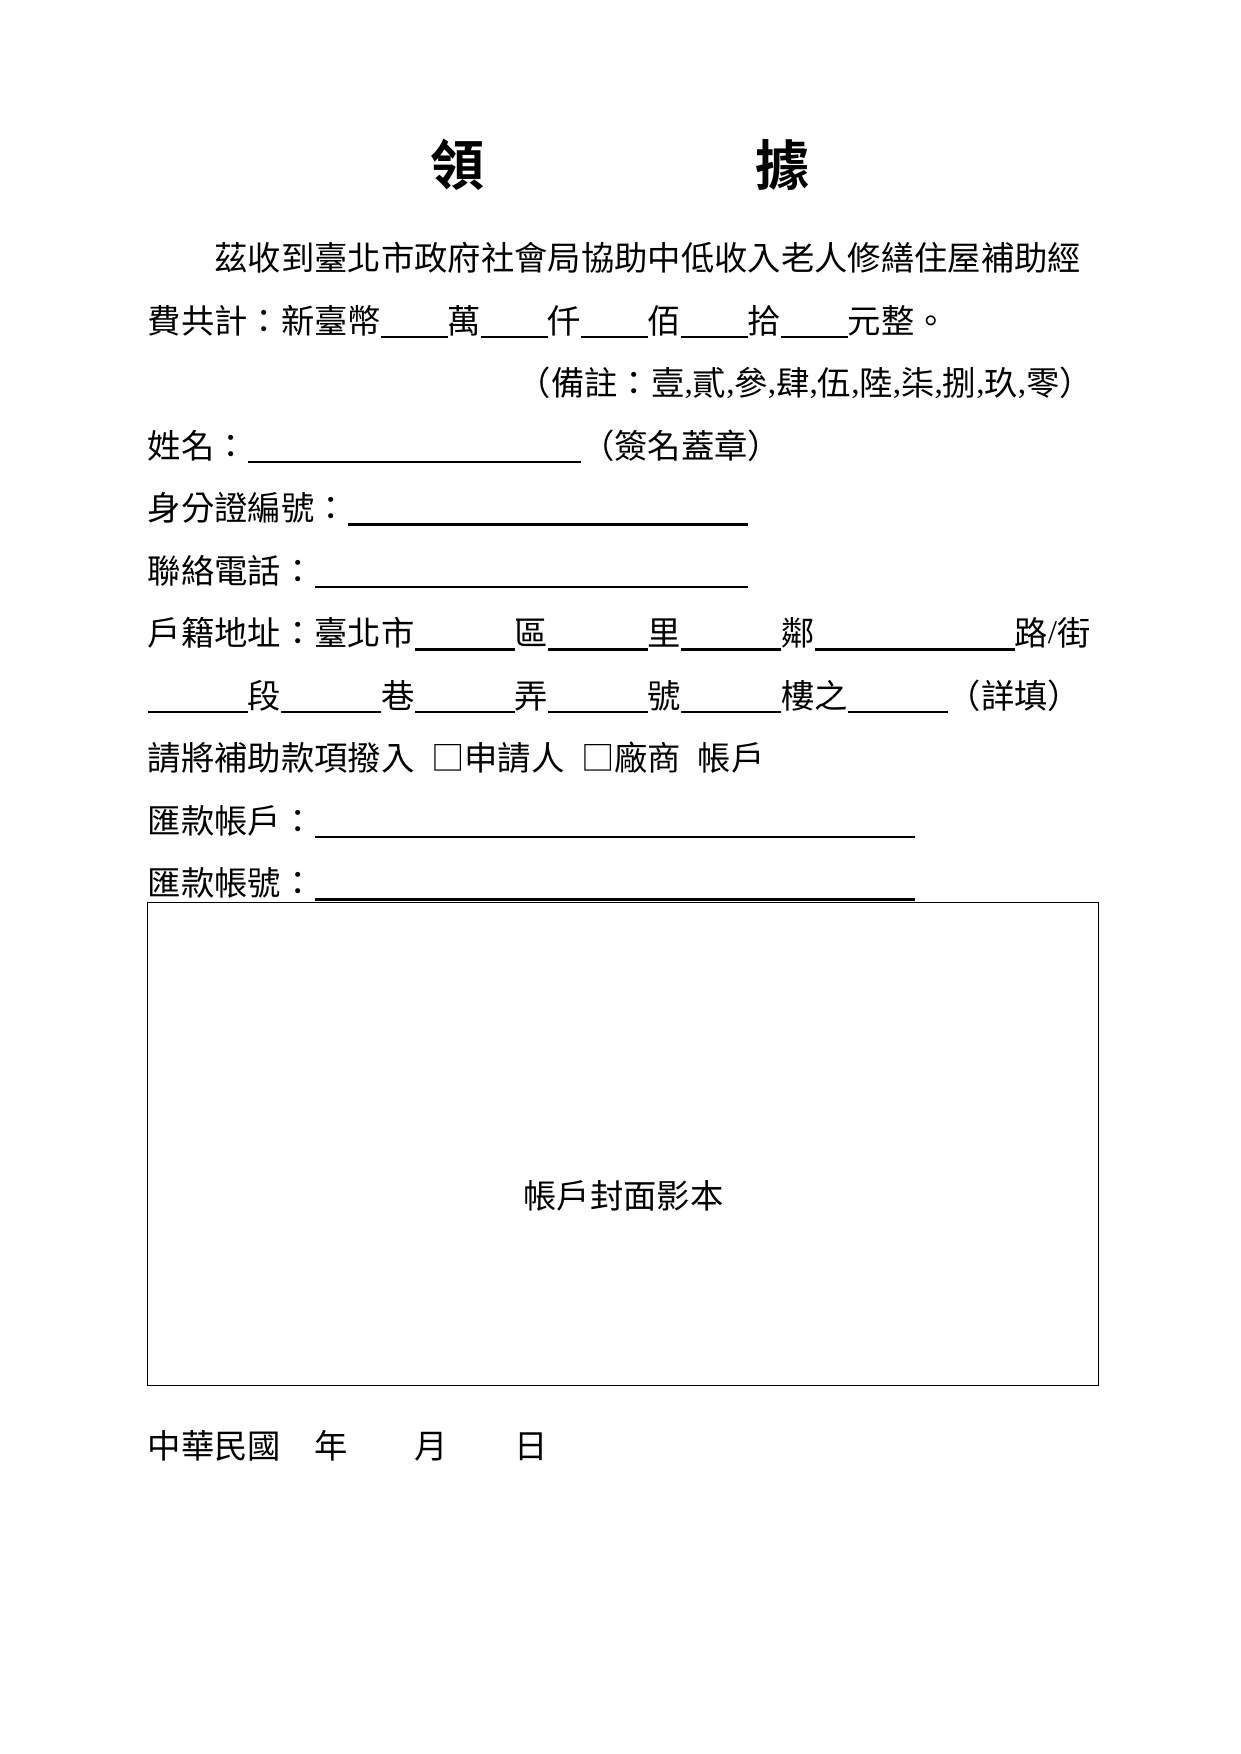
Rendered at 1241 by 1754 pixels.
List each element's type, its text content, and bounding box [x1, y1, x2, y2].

text 身分證編號： [148, 464, 1092, 527]
text 聯絡電話： [148, 527, 1092, 589]
text 茲收到臺北市政府社會局協助中低收入老人修繕住屋補助經費共計：新臺幣 萬 仟 佰 拾 元整。 [148, 214, 1092, 339]
table_header 帳戶封面影本 [148, 903, 1098, 1384]
text 請將補助款項撥入 □申請人 □廠商 帳戶 [148, 714, 1092, 777]
text 匯款帳戶： [148, 777, 1092, 839]
text 戶籍地址：臺北市 區 里 鄰 路/街 [148, 589, 1092, 652]
text （備註：壹,貳,參,肆,伍,陸,柒,捌,玖,零） [148, 339, 1092, 402]
text 領 據 [148, 89, 1092, 214]
text 匯款帳號： [148, 839, 1092, 902]
text 中華民國 年 月 日 [148, 1402, 1092, 1464]
text 姓名： （簽名蓋章） [148, 402, 1092, 464]
text 段 巷 弄 號 樓之 （詳填） [148, 652, 1092, 714]
